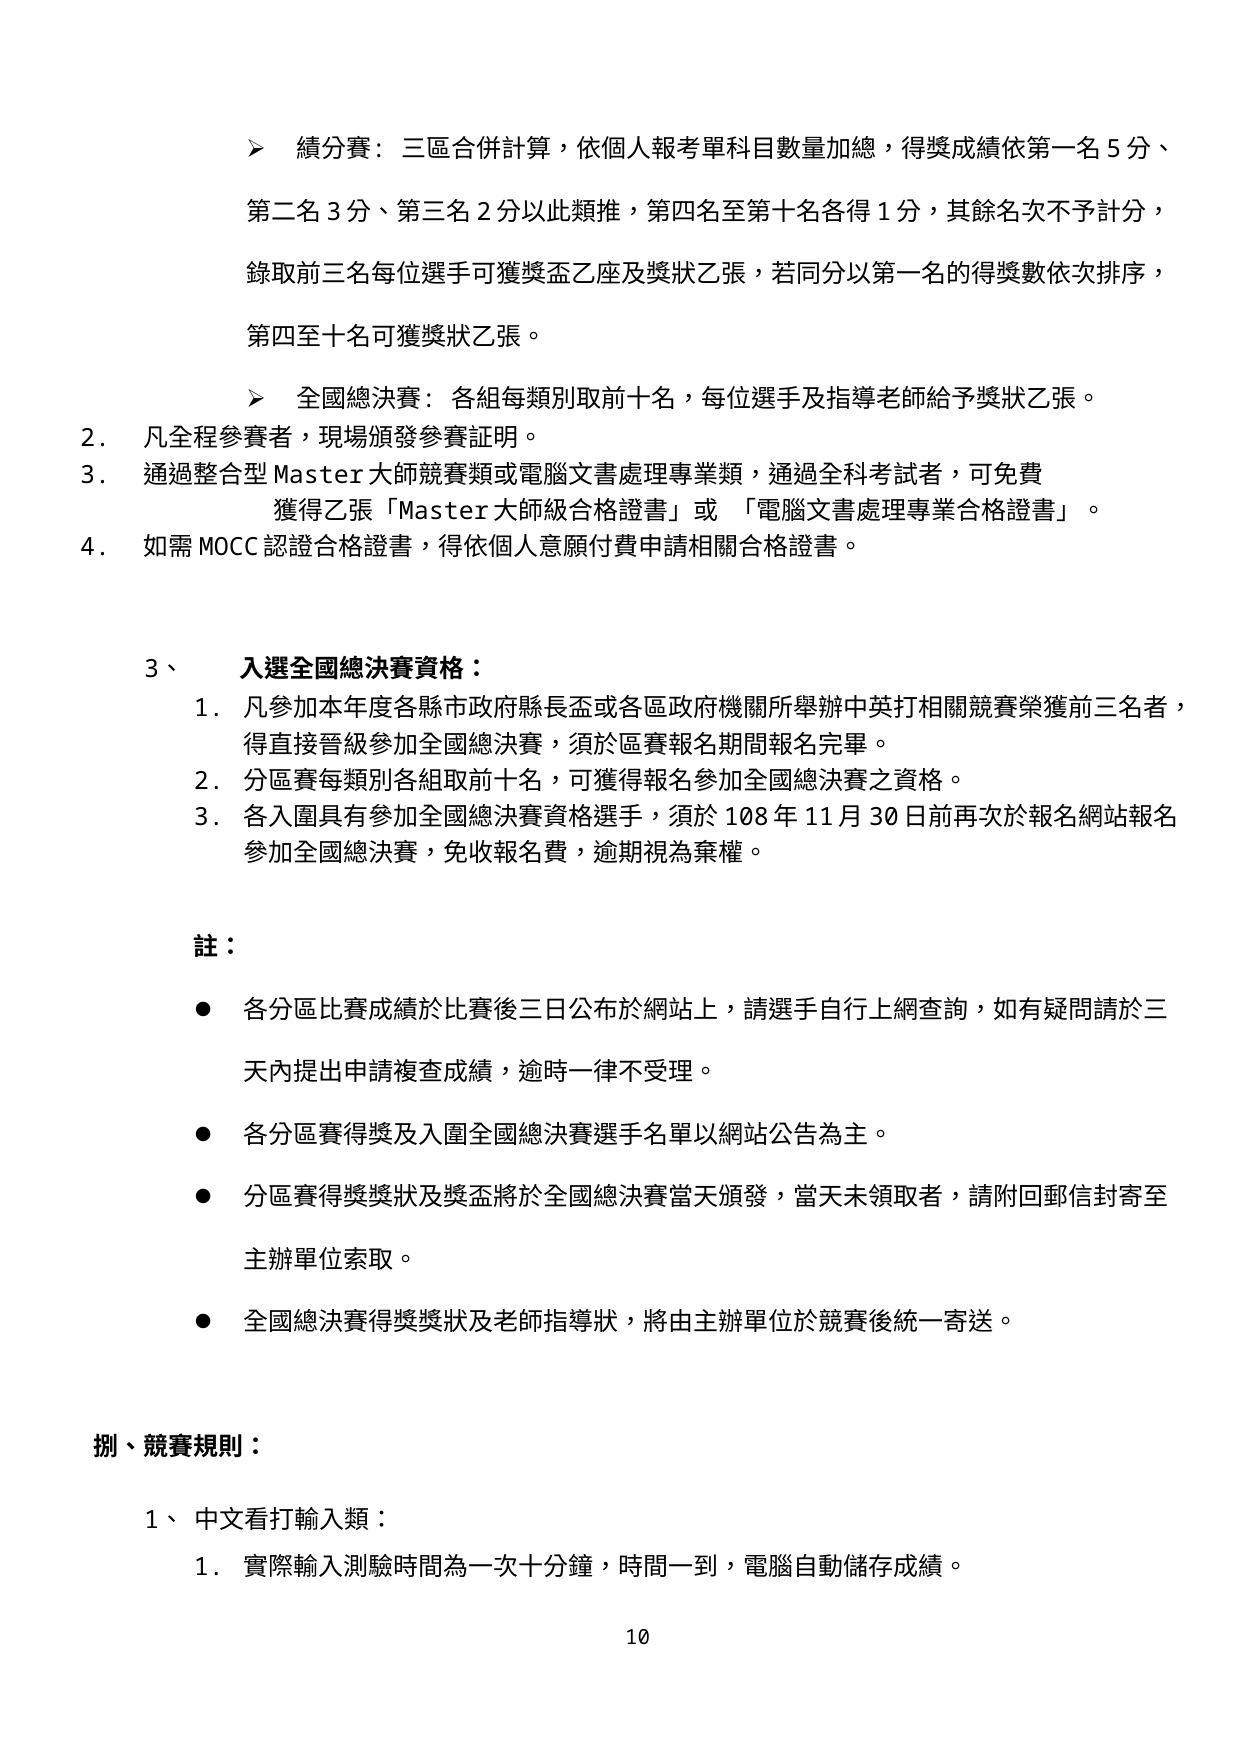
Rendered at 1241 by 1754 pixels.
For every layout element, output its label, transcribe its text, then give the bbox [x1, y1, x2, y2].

list 各分區比賽成績於比賽後三日公布於網站上，請選手自行上網查詢，如有疑問請於三天內提出申請複查成績，逾時一律不受理。 [194, 966, 1181, 1091]
list 通過整合型Master大師競賽類或電腦文書處理專業類，通過全科考試者，可免費 [80, 454, 1181, 490]
list 分區賽每類別各組取前十名，可獲得報名參加全國總決賽之資格。 [193, 760, 1181, 797]
list 入選全國總決賽資格： [144, 625, 1181, 688]
list 績分賽: 三區合併計算，依個人報考單科目數量加總，得獎成績依第一名5分、第二名3分、第三名2分以此類推，第四名至第十名各得1分，其餘名次不予計分，錄取前三名每位選手可獲獎盃乙座及獎狀乙張，若同分以第一名的得獎數依次排序，第四至十名可獲獎狀乙張。 [246, 105, 1181, 355]
list 全國總決賽得獎獎狀及老師指導狀，將由主辦單位於競賽後統一寄送。 [194, 1278, 1181, 1341]
list 凡參加本年度各縣市政府縣長盃或各區政府機關所舉辦中英打相關競賽榮獲前三名者，得直接晉級參加全國總決賽，須於區賽報名期間報名完畢。 [193, 688, 1181, 760]
list 各分區賽得獎及入圍全國總決賽選手名單以網站公告為主。 [194, 1091, 1181, 1153]
text 註： [181, 903, 1181, 966]
list 凡全程參賽者，現場頒發參賽証明。 [80, 418, 1181, 454]
text 捌、競賽規則： [94, 1403, 1181, 1466]
list 分區賽得獎獎狀及獎盃將於全國總決賽當天頒發，當天未領取者，請附回郵信封寄至主辦單位索取。 [194, 1153, 1181, 1278]
list 如需MOCC認證合格證書，得依個人意願付費申請相關合格證書。 [80, 527, 1181, 563]
list 各入圍具有參加全國總決賽資格選手，須於108年11月30日前再次於報名網站報名參加全國總決賽，免收報名費，逾期視為棄權。 [193, 797, 1181, 869]
text 獲得乙張「Master大師級合格證書」或 「電腦文書處理專業合格證書」。 [94, 490, 1181, 527]
list 實際輸入測驗時間為一次十分鐘，時間一到，電腦自動儲存成績。 [194, 1549, 1181, 1582]
list 中文看打輸入類： [144, 1476, 1181, 1539]
list 全國總決賽: 各組每類別取前十名，每位選手及指導老師給予獎狀乙張。 [246, 355, 1181, 418]
